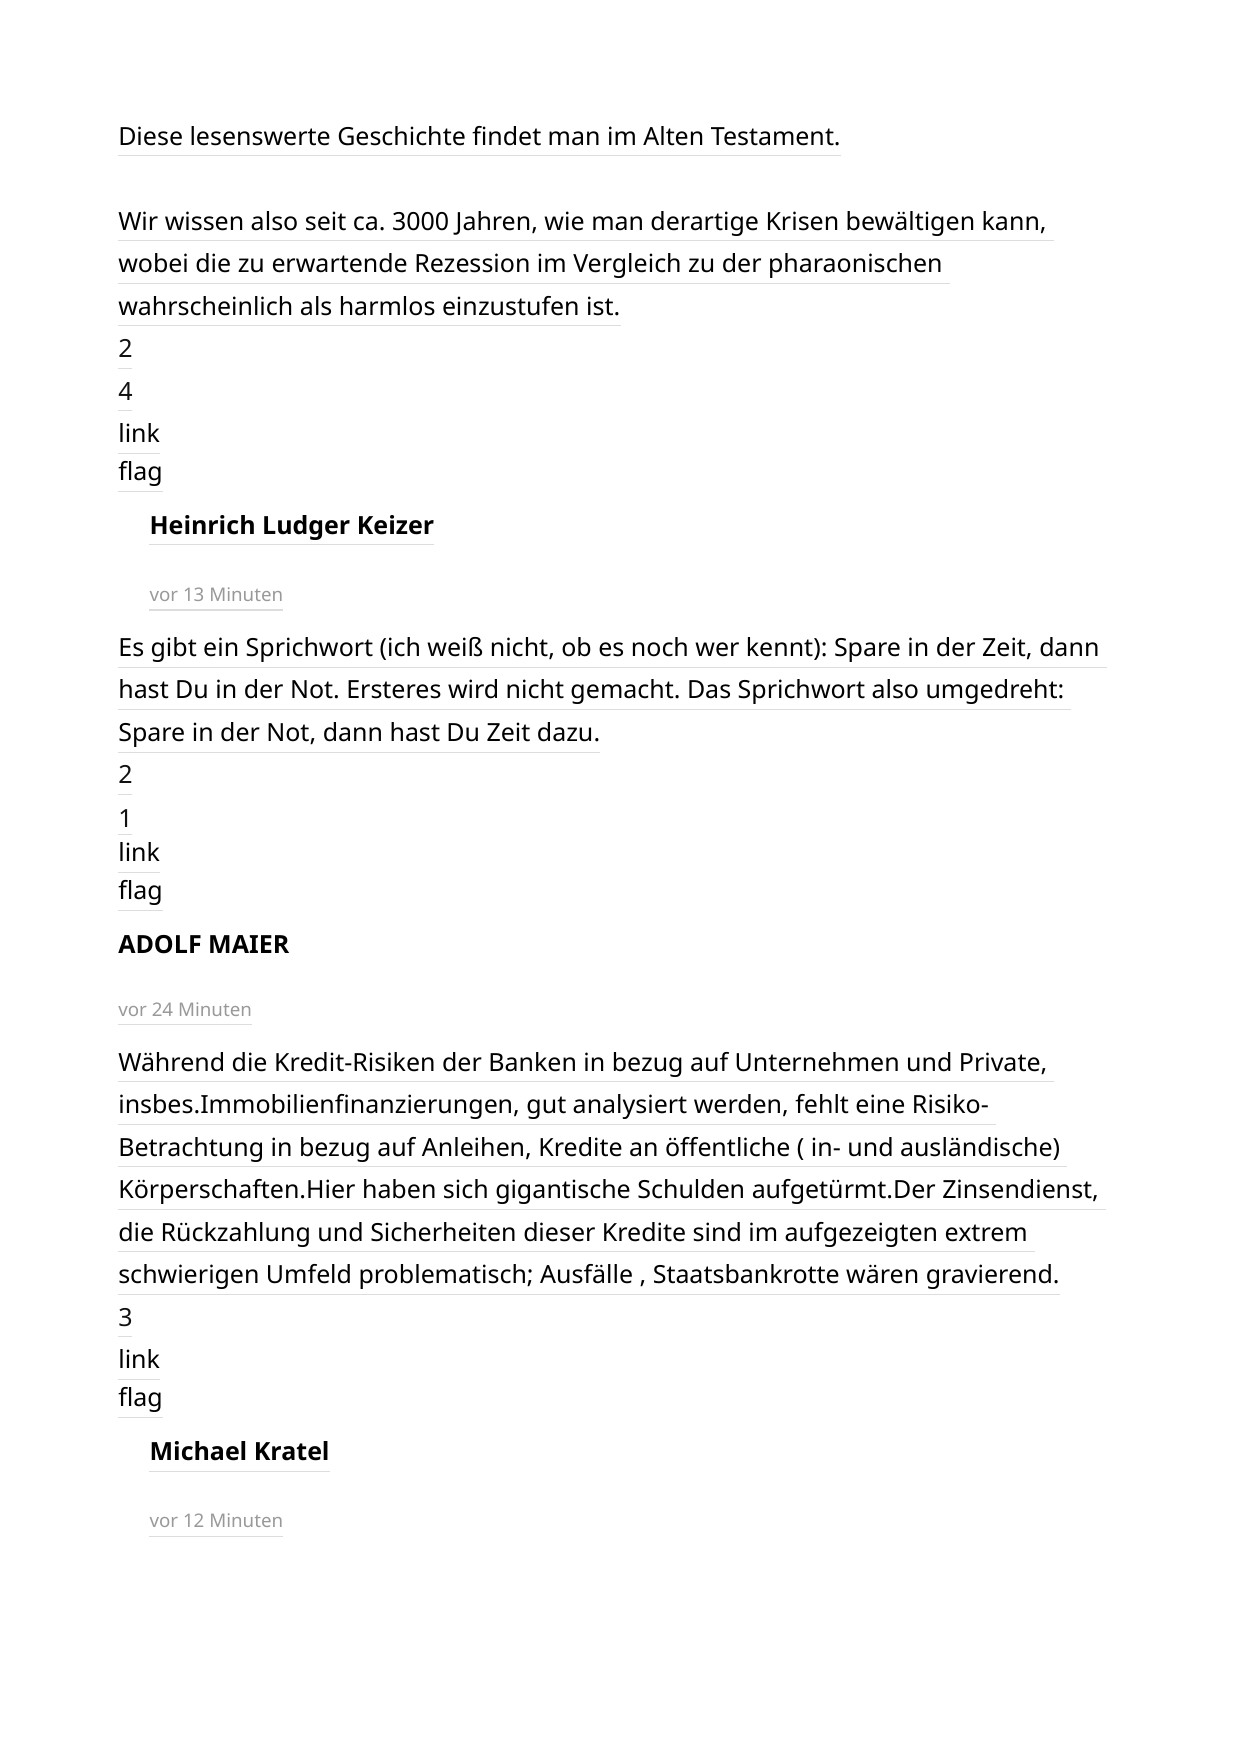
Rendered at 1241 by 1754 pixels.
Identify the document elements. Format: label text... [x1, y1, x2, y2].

text vor 24 Minuten [118, 996, 1117, 1025]
text flag [118, 1380, 1122, 1418]
text 1 [118, 799, 1122, 835]
text vor 12 Minuten [149, 1507, 1117, 1537]
text Es gibt ein Sprichwort (ich weiß nicht, ob es noch wer kennt): Spare in der Zeit, dann hast Du in der Not. Ersteres wird nicht gemacht. Das Sprichwort also umgedreht: Spare in der Not, dann hast Du Zeit dazu. [118, 629, 1122, 753]
text 4 [118, 373, 1122, 411]
text Diese lesenswerte Geschichte findet man im Alten Testament. Wir wissen also seit ca. 3000 Jahren, wie man derartige Krisen bewältigen kann, wobei die zu erwartende Rezession im Vergleich zu der pharaonischen wahrscheinlich als harmlos einzustufen ist. [118, 118, 1122, 326]
text 2 [118, 757, 1122, 795]
text 2 [118, 331, 1122, 369]
text link [118, 416, 1122, 454]
text flag [118, 454, 1122, 492]
text ADOLF MAIER [118, 927, 1122, 961]
text link [118, 1342, 1122, 1380]
text Während die Kredit-Risiken der Banken in bezug auf Unternehmen und Private, insbes.Immobilienfinanzierungen, gut analysiert werden, fehlt eine Risiko- Betrachtung in bezug auf Anleihen, Kredite an öffentliche ( in- und ausländische) Körperschaften.Hier haben sich gigantische Schulden aufgetürmt.Der Zinsendienst, die Rückzahlung und Sicherheiten dieser Kredite sind im aufgezeigten extrem schwierigen Umfeld problematisch; Ausfälle , Staatsbankrotte wären gravierend. [118, 1044, 1122, 1295]
text vor 13 Minuten [149, 581, 1117, 611]
text flag [118, 873, 1122, 911]
text 3 [118, 1299, 1122, 1337]
text Heinrich Ludger Keizer [149, 507, 1122, 545]
text link [118, 835, 1122, 873]
text Michael Kratel [149, 1434, 1122, 1472]
